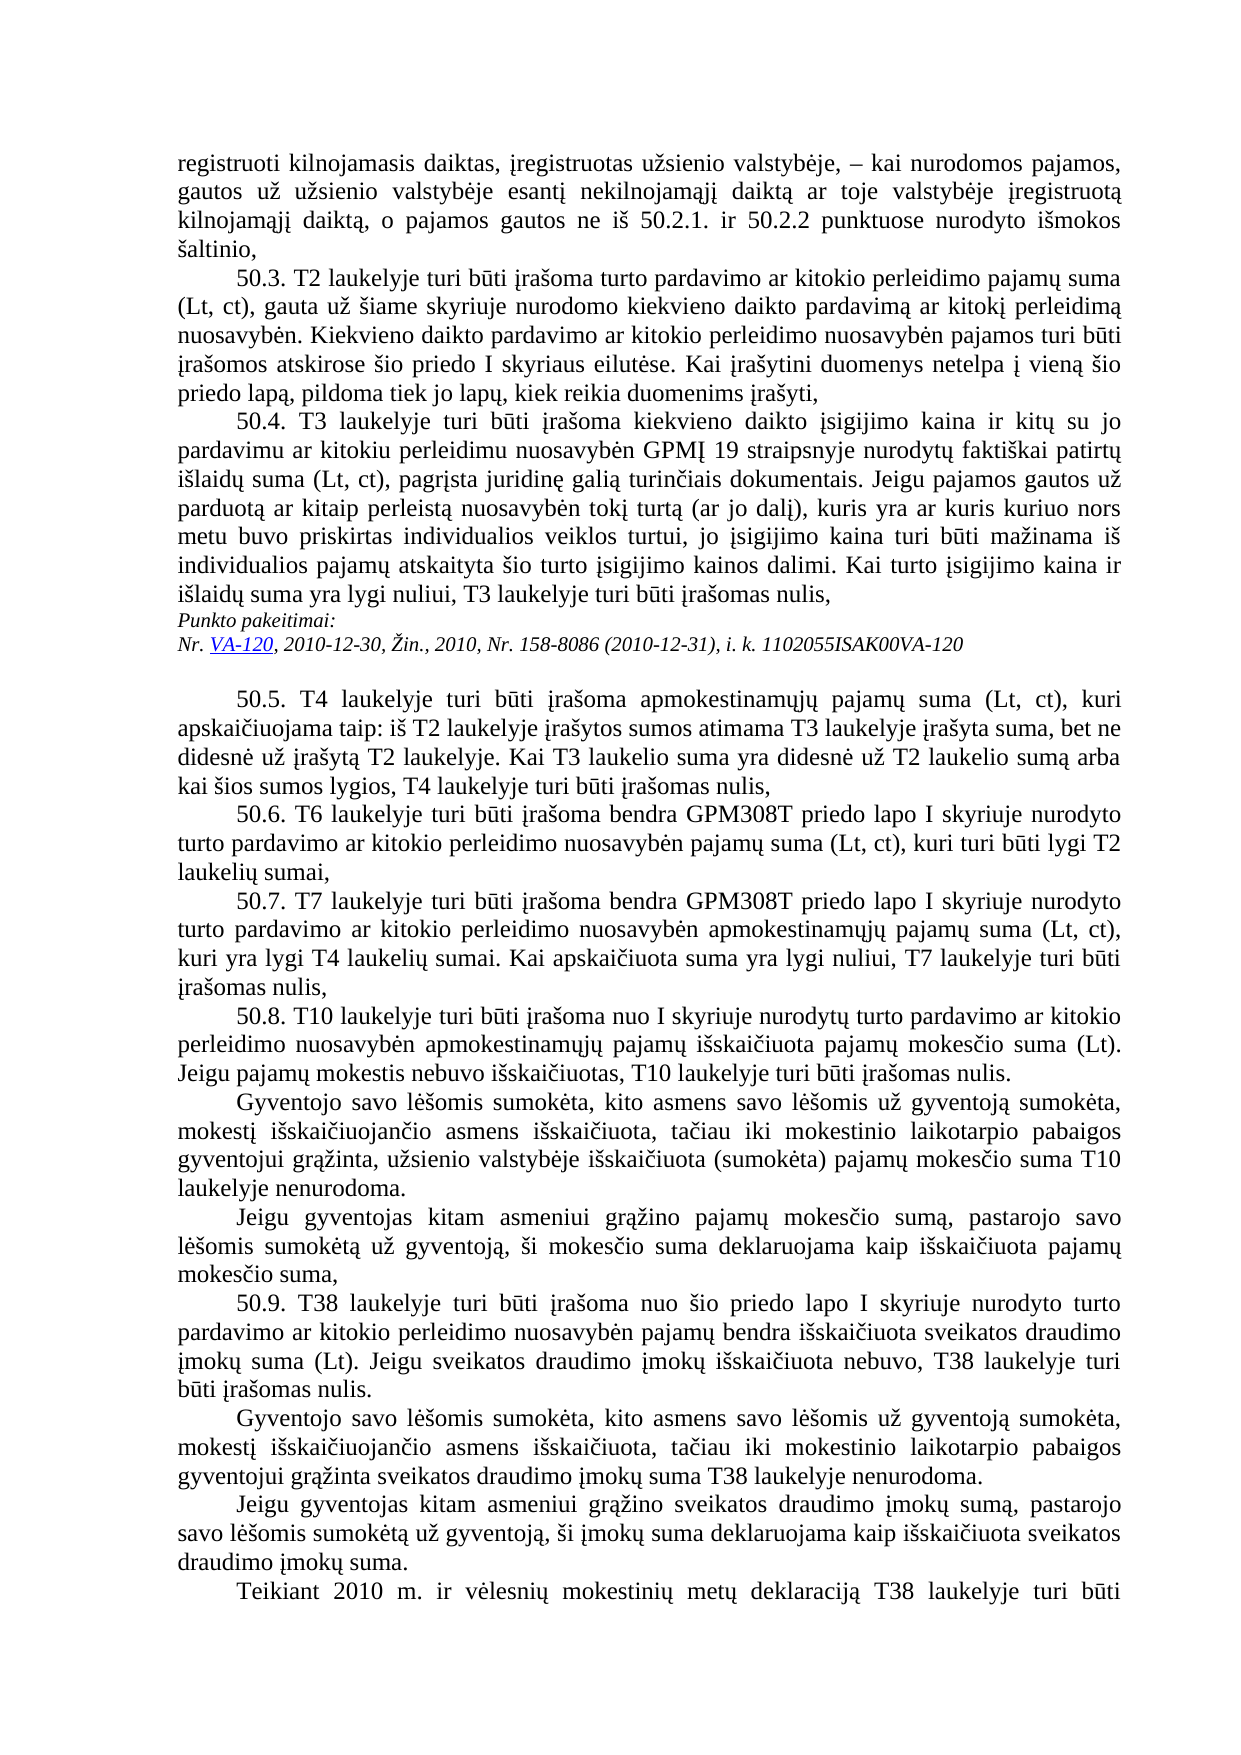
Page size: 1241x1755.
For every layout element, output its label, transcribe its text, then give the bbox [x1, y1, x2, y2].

text Nr. VA-120, 2010-12-30, Žin., 2010, Nr. 158-8086 (2010-12-31), i. k. 1102055ISAK00VA-120 [177, 632, 1122, 656]
text Jeigu gyventojas kitam asmeniui grąžino pajamų mokesčio sumą, pastarojo savo lėšomis sumokėtą už gyventoją, ši mokesčio suma deklaruojama kaip išskaičiuota pajamų mokesčio suma, [177, 1202, 1122, 1288]
text Punkto pakeitimai: [177, 608, 1122, 632]
text 50.7. T7 laukelyje turi būti įrašoma bendra GPM308T priedo lapo I skyriuje nurodyto turto pardavimo ar kitokio perleidimo nuosavybėn apmokestinamųjų pajamų suma (Lt, ct), kuri yra lygi T4 laukelių sumai. Kai apskaičiuota suma yra lygi nuliui, T7 laukelyje turi būti įrašomas nulis, [177, 886, 1122, 1001]
text Gyventojo savo lėšomis sumokėta, kito asmens savo lėšomis už gyventoją sumokėta, mokestį išskaičiuojančio asmens išskaičiuota, tačiau iki mokestinio laikotarpio pabaigos gyventojui grąžinta, užsienio valstybėje išskaičiuota (sumokėta) pajamų mokesčio suma T10 laukelyje nenurodoma. [177, 1087, 1122, 1202]
text registruoti kilnojamasis daiktas, įregistruotas užsienio valstybėje, – kai nurodomos pajamos, gautos už užsienio valstybėje esantį nekilnojamąjį daiktą ar toje valstybėje įregistruotą kilnojamąjį daiktą, o pajamos gautos ne iš 50.2.1. ir 50.2.2 punktuose nurodyto išmokos šaltinio, [177, 148, 1122, 263]
text 50.6. T6 laukelyje turi būti įrašoma bendra GPM308T priedo lapo I skyriuje nurodyto turto pardavimo ar kitokio perleidimo nuosavybėn pajamų suma (Lt, ct), kuri turi būti lygi T2 laukelių sumai, [177, 799, 1122, 886]
text 50.5. T4 laukelyje turi būti įrašoma apmokestinamųjų pajamų suma (Lt, ct), kuri apskaičiuojama taip: iš T2 laukelyje įrašytos sumos atimama T3 laukelyje įrašyta suma, bet ne didesnė už įrašytą T2 laukelyje. Kai T3 laukelio suma yra didesnė už T2 laukelio sumą arba kai šios sumos lygios, T4 laukelyje turi būti įrašomas nulis, [177, 684, 1122, 799]
text 50.9. T38 laukelyje turi būti įrašoma nuo šio priedo lapo I skyriuje nurodyto turto pardavimo ar kitokio perleidimo nuosavybėn pajamų bendra išskaičiuota sveikatos draudimo įmokų suma (Lt). Jeigu sveikatos draudimo įmokų išskaičiuota nebuvo, T38 laukelyje turi būti įrašomas nulis. [177, 1288, 1122, 1403]
text Gyventojo savo lėšomis sumokėta, kito asmens savo lėšomis už gyventoją sumokėta, mokestį išskaičiuojančio asmens išskaičiuota, tačiau iki mokestinio laikotarpio pabaigos gyventojui grąžinta sveikatos draudimo įmokų suma T38 laukelyje nenurodoma. [177, 1403, 1122, 1489]
text 50.3. T2 laukelyje turi būti įrašoma turto pardavimo ar kitokio perleidimo pajamų suma (Lt, ct), gauta už šiame skyriuje nurodomo kiekvieno daikto pardavimą ar kitokį perleidimą nuosavybėn. Kiekvieno daikto pardavimo ar kitokio perleidimo nuosavybėn pajamos turi būti įrašomos atskirose šio priedo I skyriaus eilutėse. Kai įrašytini duomenys netelpa į vieną šio priedo lapą, pildoma tiek jo lapų, kiek reikia duomenims įrašyti, [177, 263, 1122, 406]
text 50.4. T3 laukelyje turi būti įrašoma kiekvieno daikto įsigijimo kaina ir kitų su jo pardavimu ar kitokiu perleidimu nuosavybėn GPMĮ 19 straipsnyje nurodytų faktiškai patirtų išlaidų suma (Lt, ct), pagrįsta juridinę galią turinčiais dokumentais. Jeigu pajamos gautos už parduotą ar kitaip perleistą nuosavybėn tokį turtą (ar jo dalį), kuris yra ar kuris kuriuo nors metu buvo priskirtas individualios veiklos turtui, jo įsigijimo kaina turi būti mažinama iš individualios pajamų atskaityta šio turto įsigijimo kainos dalimi. Kai turto įsigijimo kaina ir išlaidų suma yra lygi nuliui, T3 laukelyje turi būti įrašomas nulis, [177, 406, 1122, 608]
text Teikiant 2010 m. ir vėlesnių mokestinių metų deklaraciją T38 laukelyje turi būti [177, 1576, 1122, 1604]
text 50.8. T10 laukelyje turi būti įrašoma nuo I skyriuje nurodytų turto pardavimo ar kitokio perleidimo nuosavybėn apmokestinamųjų pajamų išskaičiuota pajamų mokesčio suma (Lt). Jeigu pajamų mokestis nebuvo išskaičiuotas, T10 laukelyje turi būti įrašomas nulis. [177, 1001, 1122, 1087]
text Jeigu gyventojas kitam asmeniui grąžino sveikatos draudimo įmokų sumą, pastarojo savo lėšomis sumokėtą už gyventoją, ši įmokų suma deklaruojama kaip išskaičiuota sveikatos draudimo įmokų suma. [177, 1489, 1122, 1576]
